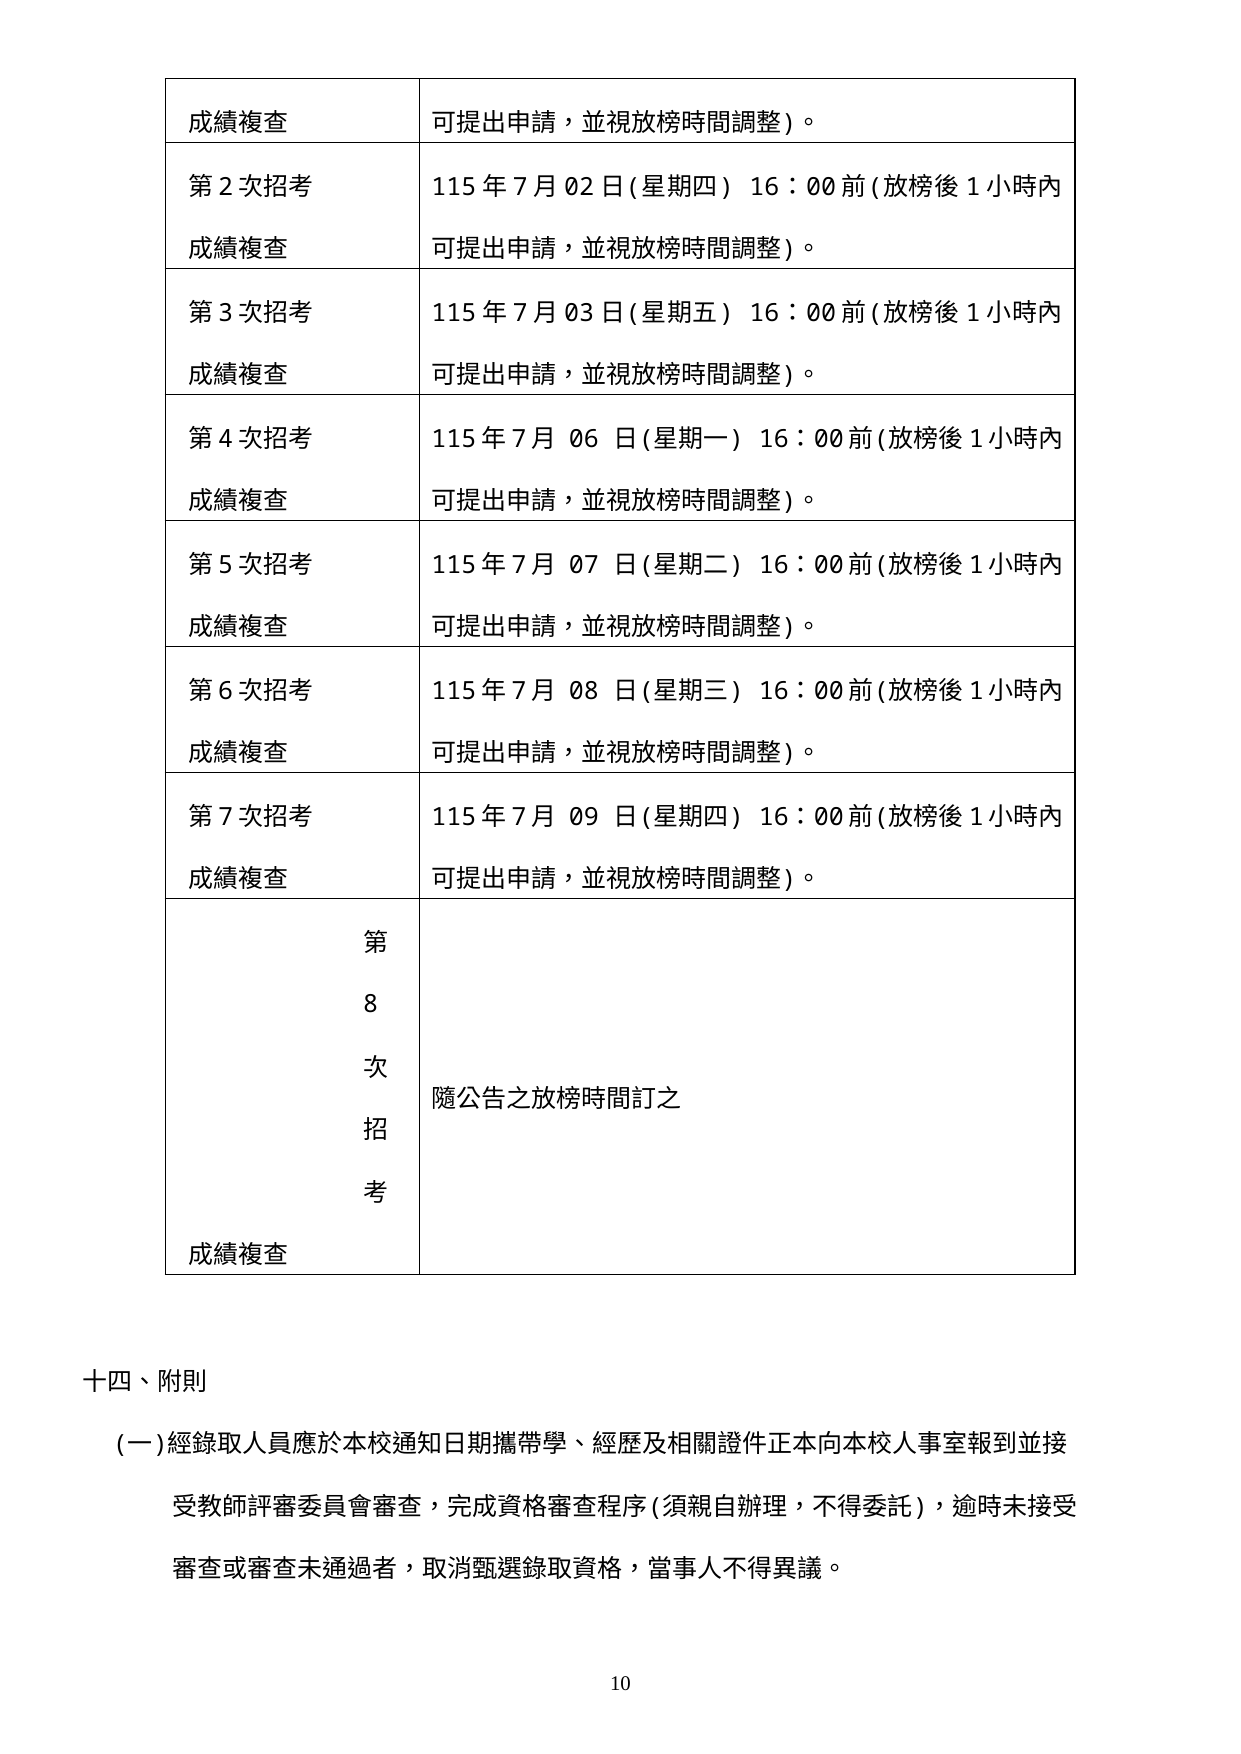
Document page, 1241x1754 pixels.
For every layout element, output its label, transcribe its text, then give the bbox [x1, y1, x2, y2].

text 受教師評審委員會審查，完成資格審查程序(須親自辦理，不得委託)，逾時未接受 [83, 1462, 1157, 1525]
table_header 成績複查 [166, 79, 419, 142]
table_cell 第8次招考 成績複查 [166, 899, 419, 1274]
table_header 可提出申請，並視放榜時間調整)。 [420, 79, 1074, 142]
table_cell 第4次招考 成績複查 [166, 395, 419, 520]
text 十四、附則 [83, 1337, 1157, 1400]
table_cell 第3次招考 成績複查 [166, 269, 419, 394]
table_cell 第6次招考 成績複查 [166, 647, 419, 772]
text 審查或審查未通過者，取消甄選錄取資格，當事人不得異議。 [83, 1525, 1157, 1587]
table_cell 第5次招考 成績複查 [166, 521, 419, 646]
table_cell 第7次招考 成績複查 [166, 773, 419, 898]
table_cell 115年7月 07 日(星期二) 16：00前(放榜後1小時內可提出申請，並視放榜時間調整)。 [420, 521, 1074, 646]
table_cell 第2次招考 成績複查 [166, 143, 419, 268]
table_cell 隨公告之放榜時間訂之 [420, 899, 1074, 1274]
table_cell 115年7月 09 日(星期四) 16：00前(放榜後1小時內可提出申請，並視放榜時間調整)。 [420, 773, 1074, 898]
text (一)經錄取人員應於本校通知日期攜帶學、經歷及相關證件正本向本校人事室報到並接 [83, 1400, 1157, 1462]
table_cell 115年7月03日(星期五) 16：00前(放榜後1小時內可提出申請，並視放榜時間調整)。 [420, 269, 1074, 394]
table_cell 115年7月02日(星期四) 16：00前(放榜後1小時內可提出申請，並視放榜時間調整)。 [420, 143, 1074, 268]
table_cell 115年7月 06 日(星期一) 16：00前(放榜後1小時內可提出申請，並視放榜時間調整)。 [420, 395, 1074, 520]
table_cell 115年7月 08 日(星期三) 16：00前(放榜後1小時內可提出申請，並視放榜時間調整)。 [420, 647, 1074, 772]
